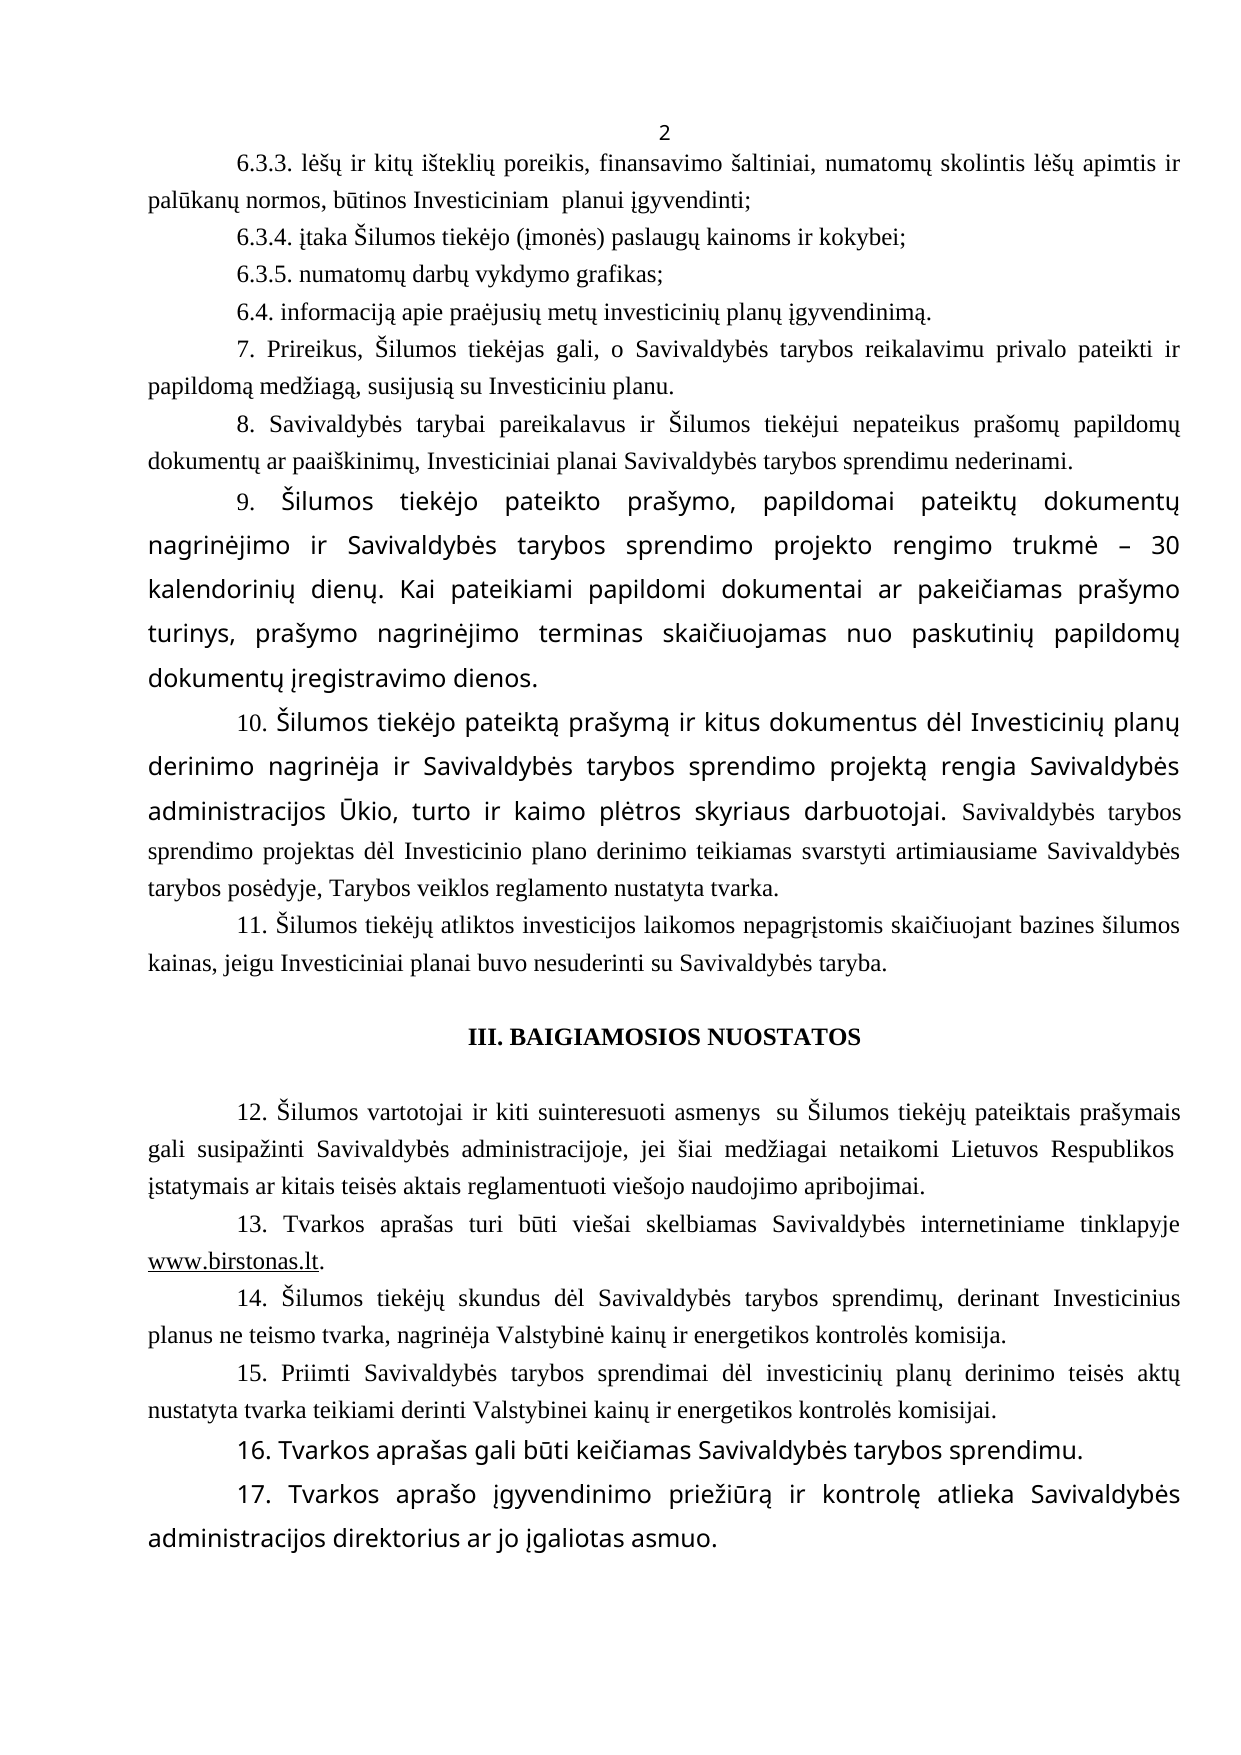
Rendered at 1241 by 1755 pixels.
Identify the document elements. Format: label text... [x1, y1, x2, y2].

text 13. Tvarkos aprašas turi būti viešai skelbiamas Savivaldybės internetiniame tinklapyje www.birstonas.lt. [148, 1209, 1181, 1275]
text 8. Savivaldybės tarybai pareikalavus ir Šilumos tiekėjui nepateikus prašomų papildomų dokumentų ar paaiškinimų, Investiciniai planai Savivaldybės tarybos sprendimu nederinami. [148, 409, 1181, 475]
text 6.3.5. numatomų darbų vykdymo grafikas; [148, 259, 1181, 288]
text 10. Šilumos tiekėjo pateiktą prašymą ir kitus dokumentus dėl Investicinių planų derinimo nagrinėja ir Savivaldybės tarybos sprendimo projektą rengia Savivaldybės administracijos Ūkio, turto ir kaimo plėtros skyriaus darbuotojai. Savivaldybės tarybos sprendimo projektas dėl Investicinio plano derinimo teikiamas svarstyti artimiausiame Savivaldybės tarybos posėdyje, Tarybos veiklos reglamento nustatyta tvarka. [148, 705, 1181, 902]
text 6.4. informaciją apie praėjusių metų investicinių planų įgyvendinimą. [148, 297, 1181, 326]
text 17. Tvarkos aprašo įgyvendinimo priežiūrą ir kontrolę atlieka Savivaldybės administracijos direktorius ar jo įgaliotas asmuo. [148, 1477, 1181, 1555]
text III. BAIGIAMOSIOS NUOSTATOS [148, 1022, 1181, 1051]
text 6.3.4. įtaka Šilumos tiekėjo (įmonės) paslaugų kainoms ir kokybei; [148, 222, 1181, 251]
text 6.3.3. lėšų ir kitų išteklių poreikis, finansavimo šaltiniai, numatomų skolintis lėšų apimtis ir palūkanų normos, būtinos Investiciniam planui įgyvendinti; [148, 148, 1181, 214]
text 11. Šilumos tiekėjų atliktos investicijos laikomos nepagrįstomis skaičiuojant bazines šilumos kainas, jeigu Investiciniai planai buvo nesuderinti su Savivaldybės taryba. [148, 910, 1181, 976]
text 15. Priimti Savivaldybės tarybos sprendimai dėl investicinių planų derinimo teisės aktų nustatyta tvarka teikiami derinti Valstybinei kainų ir energetikos kontrolės komisijai. [148, 1358, 1181, 1424]
text 12. Šilumos vartotojai ir kiti suinteresuoti asmenys su Šilumos tiekėjų pateiktais prašymais gali susipažinti Savivaldybės administracijoje, jei šiai medžiagai netaikomi Lietuvos Respublikos įstatymais ar kitais teisės aktais reglamentuoti viešojo naudojimo apribojimai. [148, 1097, 1181, 1200]
text 7. Prireikus, Šilumos tiekėjas gali, o Savivaldybės tarybos reikalavimu privalo pateikti ir papildomą medžiagą, susijusią su Investiciniu planu. [148, 334, 1181, 400]
text 16. Tvarkos aprašas gali būti keičiamas Savivaldybės tarybos sprendimu. [148, 1432, 1181, 1467]
text 9. Šilumos tiekėjo pateikto prašymo, papildomai pateiktų dokumentų nagrinėjimo ir Savivaldybės tarybos sprendimo projekto rengimo trukmė – 30 kalendorinių dienų. Kai pateikiami papildomi dokumentai ar pakeičiamas prašymo turinys, prašymo nagrinėjimo terminas skaičiuojamas nuo paskutinių papildomų dokumentų įregistravimo dienos. [148, 483, 1181, 694]
text 14. Šilumos tiekėjų skundus dėl Savivaldybės tarybos sprendimų, derinant Investicinius planus ne teismo tvarka, nagrinėja Valstybinė kainų ir energetikos kontrolės komisija. [148, 1283, 1181, 1349]
